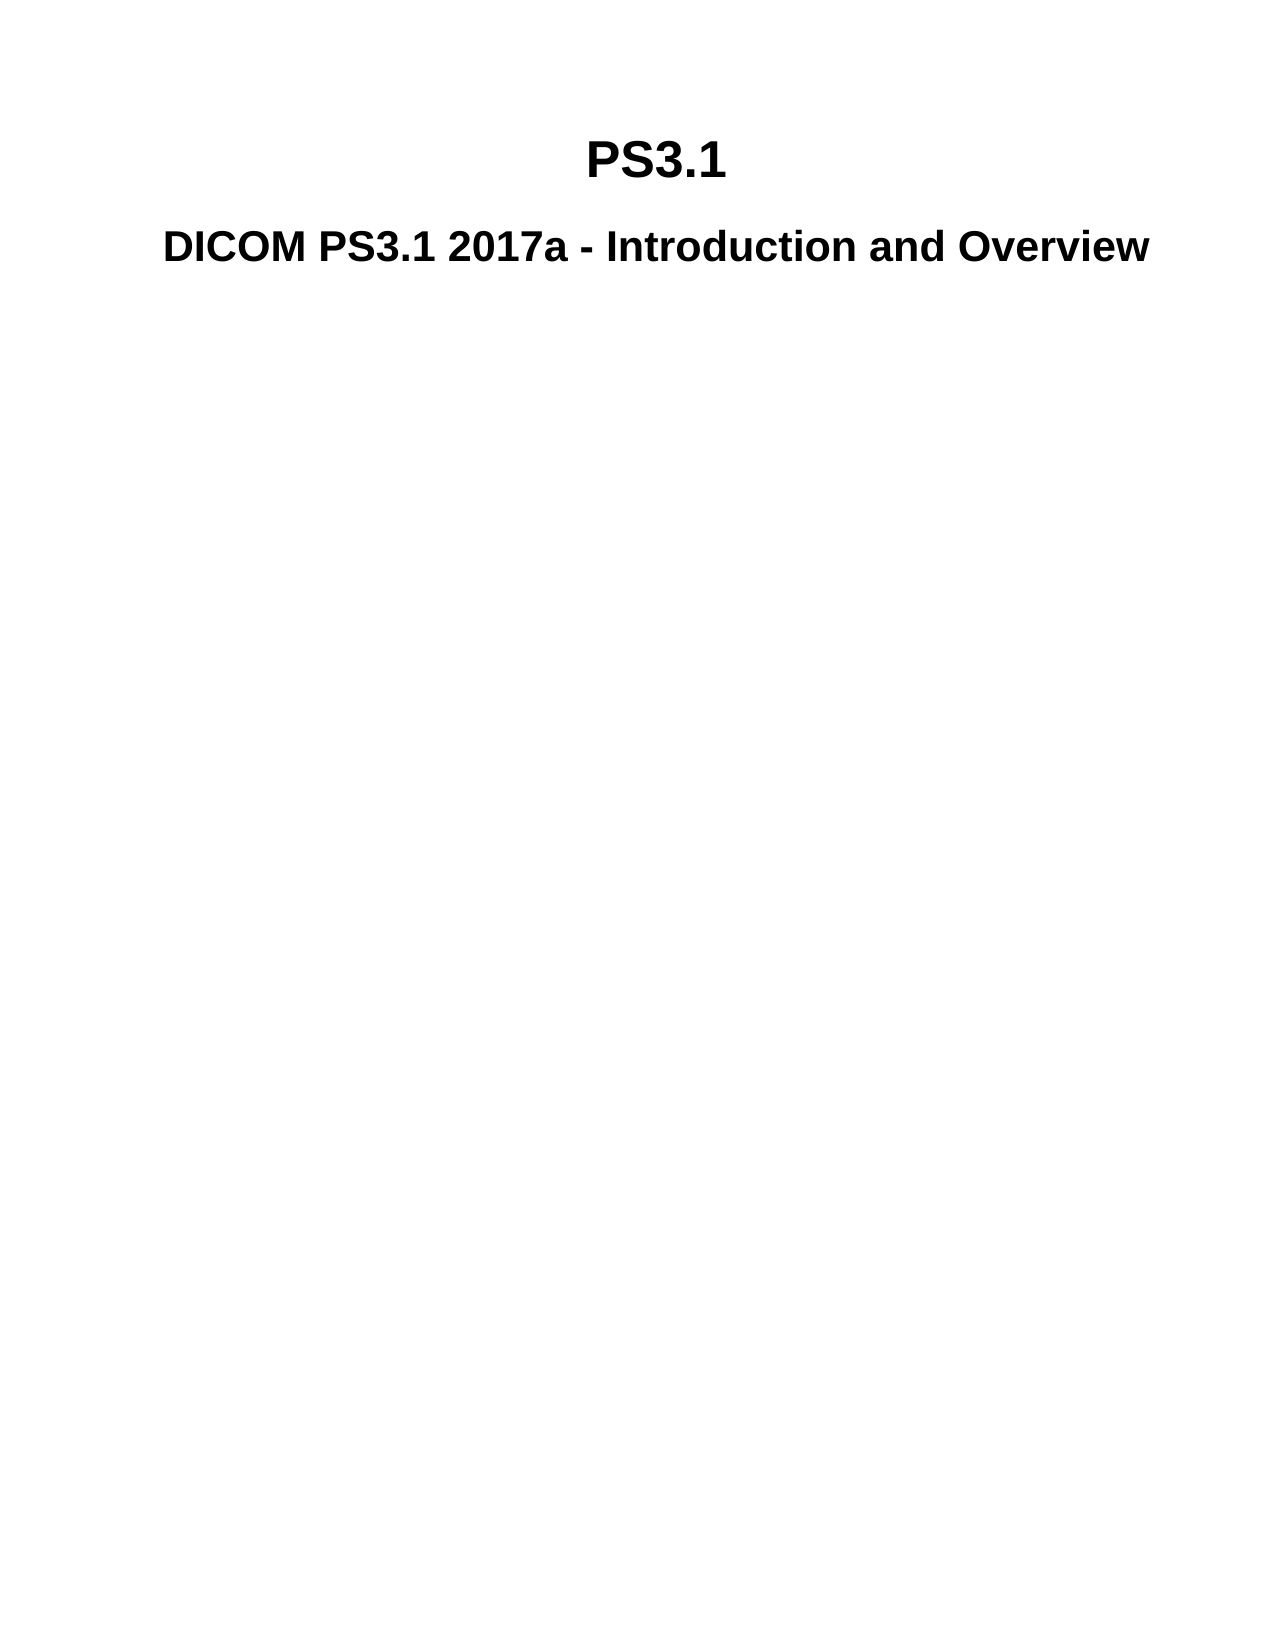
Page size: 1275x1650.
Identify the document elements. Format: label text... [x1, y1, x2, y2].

text PS3.1 [112, 129, 1200, 188]
text DICOM PS3.1 2017a - Introduction and Overview [112, 221, 1200, 271]
